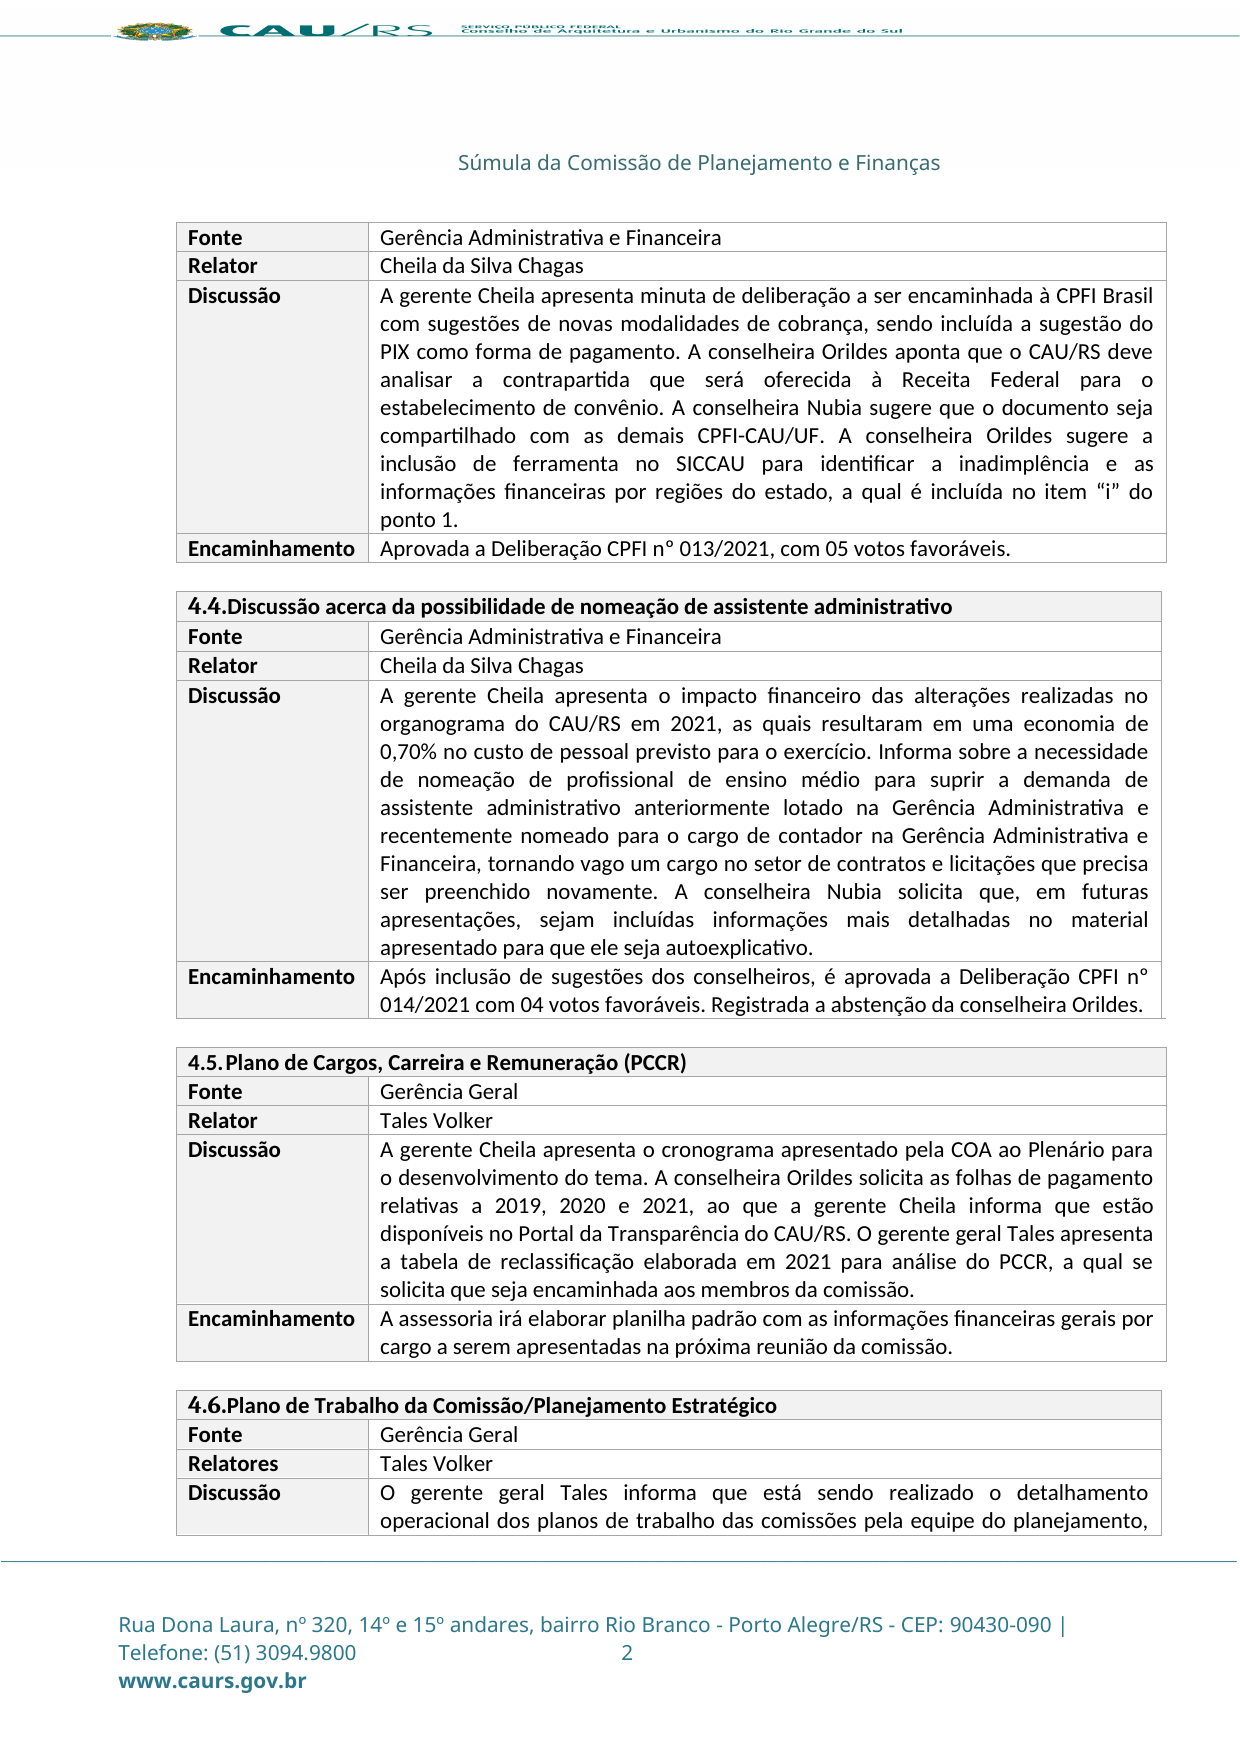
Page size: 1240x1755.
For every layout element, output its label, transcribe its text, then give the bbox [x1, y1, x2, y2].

table_cell Discussão acerca da possibilidade de nomeação de assistente administrativo [177, 592, 1161, 621]
table_cell [1162, 651, 1166, 680]
table_cell [1162, 961, 1166, 1018]
table_cell [177, 1019, 1166, 1047]
table_cell [1162, 680, 1166, 961]
table_cell [1162, 1478, 1166, 1534]
table_cell Encaminhamento [177, 534, 368, 562]
table_cell A assessoria irá elaborar planilha padrão com as informações financeiras gerais por cargo a serem apresentadas na próxima reunião da comissão. [369, 1305, 1166, 1361]
table_cell Gerência Administrativa e Financeira [369, 622, 1161, 651]
table_cell Gerência Geral [369, 1420, 1161, 1448]
table_cell Encaminhamento [177, 1305, 368, 1361]
table_cell Plano de Trabalho da Comissão/Planejamento Estratégico [177, 1391, 1161, 1419]
table_cell [1162, 1449, 1166, 1477]
table_cell Fonte [177, 1420, 368, 1448]
table_cell Tales Volker [369, 1106, 1166, 1134]
table_cell Cheila da Silva Chagas [369, 652, 1161, 680]
table_cell [1162, 1390, 1166, 1419]
table_cell O gerente geral Tales informa que está sendo realizado o detalhamento operacional dos planos de trabalho das comissões pela equipe do planejamento, [369, 1479, 1161, 1534]
table_cell Discussão [177, 281, 368, 533]
table_cell Relator [177, 652, 368, 680]
table_cell Relator [177, 252, 368, 280]
table_cell Aprovada a Deliberação CPFI nº 013/2021, com 05 votos favoráveis. [369, 534, 1166, 562]
table_cell [177, 563, 1161, 591]
table_cell Fonte [177, 1077, 368, 1105]
table_cell [1161, 1362, 1166, 1389]
table_cell [177, 1362, 1161, 1389]
table_cell Gerência Administrativa e Financeira [369, 223, 1166, 251]
table_cell Plano de Cargos, Carreira e Remuneração (PCCR) [177, 1048, 1166, 1076]
table_cell Cheila da Silva Chagas [369, 252, 1166, 280]
table_cell [1162, 621, 1166, 651]
table_cell Relatores [177, 1450, 368, 1477]
table_cell A gerente Cheila apresenta o impacto financeiro das alterações realizadas no organograma do CAU/RS em 2021, as quais resultaram em uma economia de 0,70% no custo de pessoal previsto para o exercício. Informa sobre a necessidade de nomeação de profissional de ensino médio para suprir a demanda de assistente administrativo anteriormente lotado na Gerência Administrativa e recentemente nomeado para o cargo de contador na Gerência Administrativa e Financeira, tornando vago um cargo no setor de contratos e licitações que precisa ser preenchido novamente. A conselheira Nubia solicita que, em futuras apresentações, sejam incluídas informações mais detalhadas no material apresentado para que ele seja autoexplicativo. [369, 681, 1161, 961]
table_cell [1162, 1419, 1166, 1448]
table_cell Fonte [177, 223, 368, 251]
table_cell Após inclusão de sugestões dos conselheiros, é aprovada a Deliberação CPFI nº 014/2021 com 04 votos favoráveis. Registrada a abstenção da conselheira Orildes. [369, 962, 1161, 1018]
table_cell [1162, 591, 1166, 621]
table_cell Encaminhamento [177, 962, 368, 1018]
table_cell Gerência Geral [369, 1077, 1166, 1105]
table_cell Discussão [177, 681, 368, 961]
table_cell Tales Volker [369, 1450, 1161, 1477]
table_cell Relator [177, 1106, 368, 1134]
table_cell Fonte [177, 622, 368, 651]
table_cell A gerente Cheila apresenta minuta de deliberação a ser encaminhada à CPFI Brasil com sugestões de novas modalidades de cobrança, sendo incluída a sugestão do PIX como forma de pagamento. A conselheira Orildes aponta que o CAU/RS deve analisar a contrapartida que será oferecida à Receita Federal para o estabelecimento de convênio. A conselheira Nubia sugere que o documento seja compartilhado com as demais CPFI-CAU/UF. A conselheira Orildes sugere a inclusão de ferramenta no SICCAU para identificar a inadimplência e as informações financeiras por regiões do estado, a qual é incluída no item “i” do ponto 1. [369, 281, 1166, 533]
table_cell A gerente Cheila apresenta o cronograma apresentado pela COA ao Plenário para o desenvolvimento do tema. A conselheira Orildes solicita as folhas de pagamento relativas a 2019, 2020 e 2021, ao que a gerente Cheila informa que estão disponíveis no Portal da Transparência do CAU/RS. O gerente geral Tales apresenta a tabela de reclassificação elaborada em 2021 para análise do PCCR, a qual se solicita que seja encaminhada aos membros da comissão. [369, 1135, 1166, 1303]
table_cell Discussão [177, 1479, 368, 1534]
table_cell [1161, 563, 1166, 591]
table_cell Discussão [177, 1135, 368, 1303]
